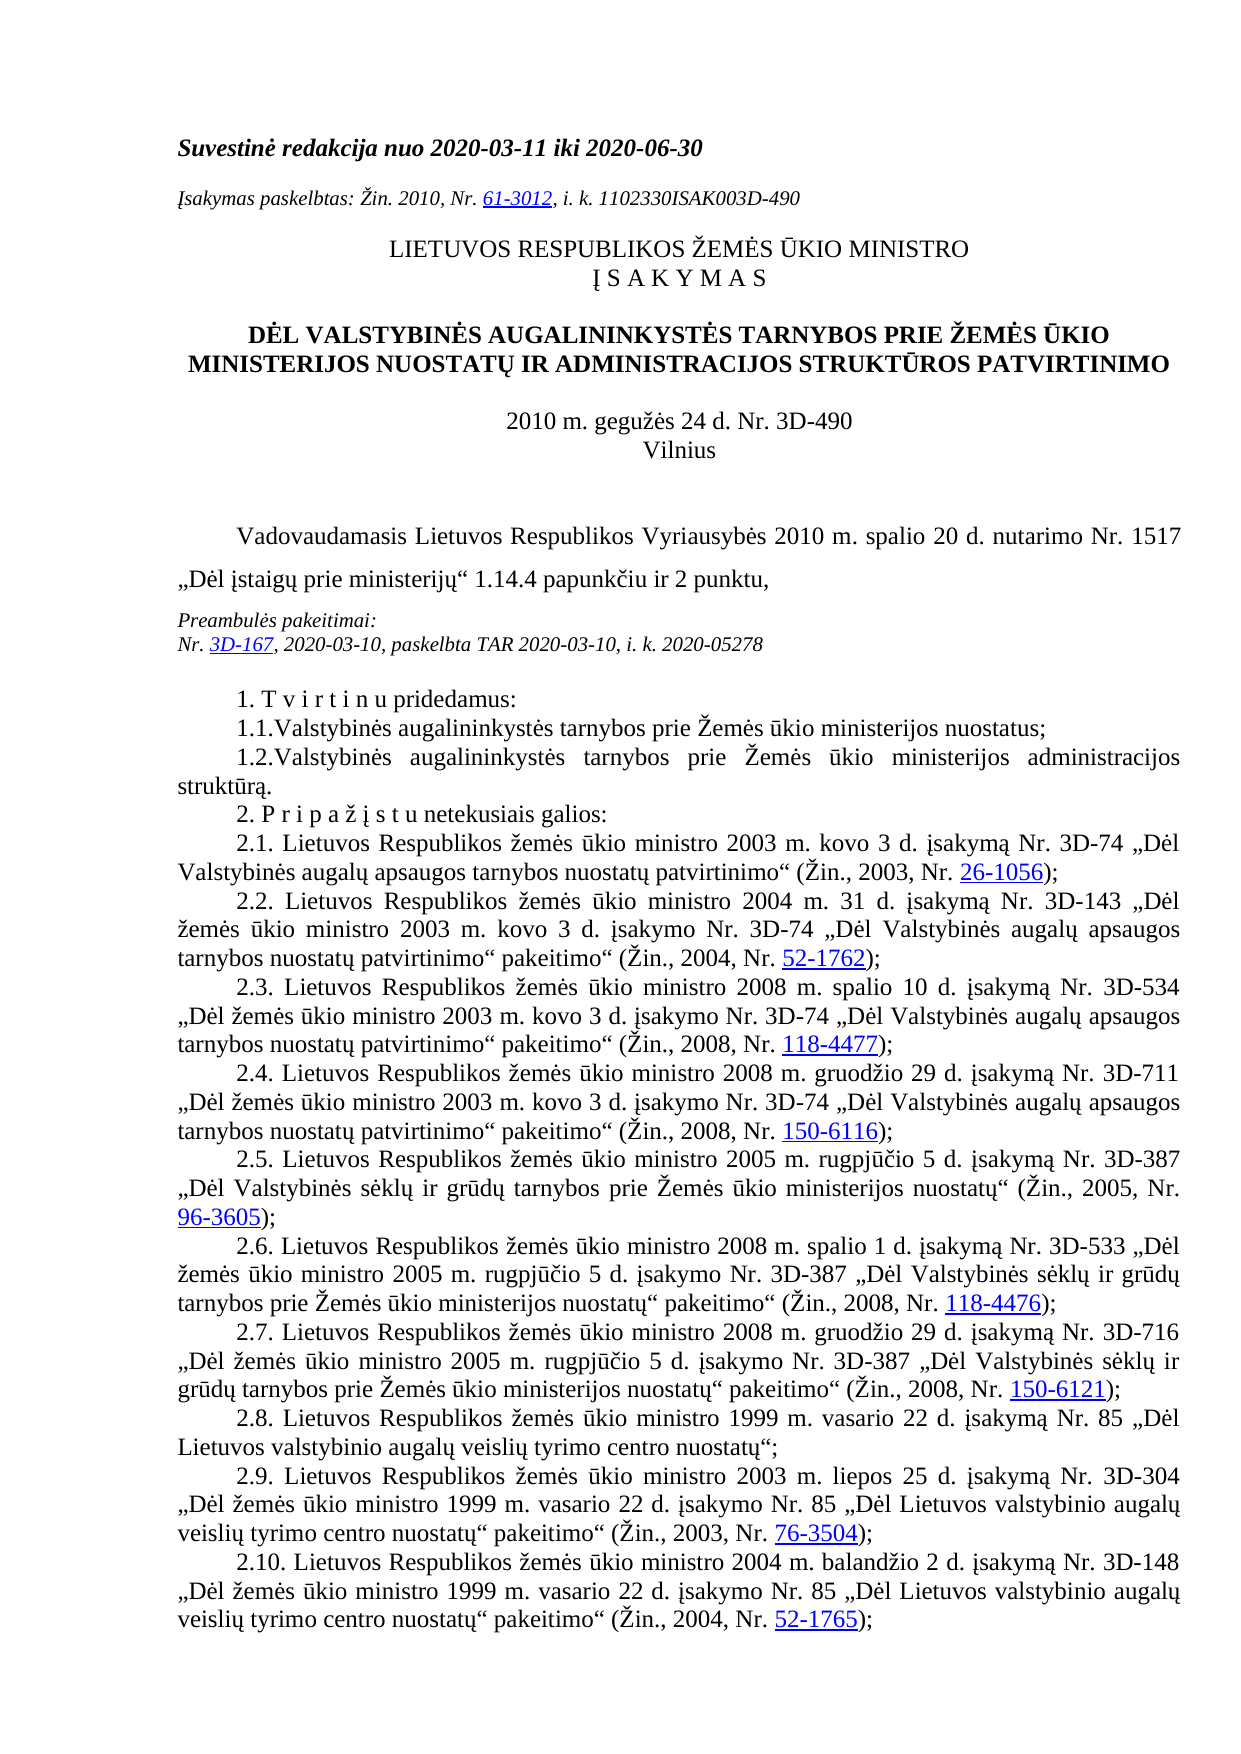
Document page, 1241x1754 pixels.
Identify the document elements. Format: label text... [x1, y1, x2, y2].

text Suvestinė redakcija nuo 2020-03-11 iki 2020-06-30 [177, 133, 1181, 162]
text 1. T v i r t i n u pridedamus: [177, 684, 1181, 713]
text 2.10. Lietuvos Respublikos žemės ūkio ministro 2004 m. balandžio 2 d. įsakymą Nr. 3D-148 „Dėl žemės ūkio ministro 1999 m. vasario 22 d. įsakymo Nr. 85 „Dėl Lietuvos valstybinio augalų veislių tyrimo centro nuostatų“ pakeitimo“ (Žin., 2004, Nr. 52-1765); [177, 1547, 1181, 1633]
text 2.1. Lietuvos Respublikos žemės ūkio ministro 2003 m. kovo 3 d. įsakymą Nr. 3D-74 „Dėl Valstybinės augalų apsaugos tarnybos nuostatų patvirtinimo“ (Žin., 2003, Nr. 26-1056); [177, 828, 1181, 886]
text 1.1.Valstybinės augalininkystės tarnybos prie Žemės ūkio ministerijos nuostatus; [177, 713, 1181, 742]
text Vadovaudamasis Lietuvos Respublikos Vyriausybės 2010 m. spalio 20 d. nutarimo Nr. 1517 „Dėl įstaigų prie ministerijų“ 1.14.4 papunkčiu ir 2 punktu, [177, 521, 1181, 593]
text 2.4. Lietuvos Respublikos žemės ūkio ministro 2008 m. gruodžio 29 d. įsakymą Nr. 3D-711 „Dėl žemės ūkio ministro 2003 m. kovo 3 d. įsakymo Nr. 3D-74 „Dėl Valstybinės augalų apsaugos tarnybos nuostatų patvirtinimo“ pakeitimo“ (Žin., 2008, Nr. 150-6116); [177, 1058, 1181, 1144]
text 2.5. Lietuvos Respublikos žemės ūkio ministro 2005 m. rugpjūčio 5 d. įsakymą Nr. 3D-387 „Dėl Valstybinės sėklų ir grūdų tarnybos prie Žemės ūkio ministerijos nuostatų“ (Žin., 2005, Nr. 96-3605); [177, 1144, 1181, 1231]
text Vilnius [177, 435, 1181, 464]
text 2.7. Lietuvos Respublikos žemės ūkio ministro 2008 m. gruodžio 29 d. įsakymą Nr. 3D-716 „Dėl žemės ūkio ministro 2005 m. rugpjūčio 5 d. įsakymo Nr. 3D-387 „Dėl Valstybinės sėklų ir grūdų tarnybos prie Žemės ūkio ministerijos nuostatų“ pakeitimo“ (Žin., 2008, Nr. 150-6121); [177, 1317, 1181, 1403]
text Į S A K Y M A S [177, 263, 1181, 291]
text Įsakymas paskelbtas: Žin. 2010, Nr. 61-3012, i. k. 1102330ISAK003D-490 [177, 186, 1181, 210]
text Nr. 3D-167, 2020-03-10, paskelbta TAR 2020-03-10, i. k. 2020-05278 [177, 632, 1181, 656]
text LIETUVOS RESPUBLIKOS ŽEMĖS ŪKIO MINISTRO [177, 234, 1181, 263]
text 2.8. Lietuvos Respublikos žemės ūkio ministro 1999 m. vasario 22 d. įsakymą Nr. 85 „Dėl Lietuvos valstybinio augalų veislių tyrimo centro nuostatų“; [177, 1403, 1181, 1461]
text DĖL VALSTYBINĖS AUGALININKYSTĖS TARNYBOS PRIE ŽEMĖS ŪKIO MINISTERIJOS NUOSTATŲ IR ADMINISTRACIJOS STRUKTŪROS PATVIRTINIMO [177, 320, 1181, 378]
text 2.6. Lietuvos Respublikos žemės ūkio ministro 2008 m. spalio 1 d. įsakymą Nr. 3D-533 „Dėl žemės ūkio ministro 2005 m. rugpjūčio 5 d. įsakymo Nr. 3D-387 „Dėl Valstybinės sėklų ir grūdų tarnybos prie Žemės ūkio ministerijos nuostatų“ pakeitimo“ (Žin., 2008, Nr. 118-4476); [177, 1231, 1181, 1317]
text 2. P r i p a ž į s t u netekusiais galios: [177, 799, 1181, 828]
text 2.2. Lietuvos Respublikos žemės ūkio ministro 2004 m. 31 d. įsakymą Nr. 3D-143 „Dėl žemės ūkio ministro 2003 m. kovo 3 d. įsakymo Nr. 3D-74 „Dėl Valstybinės augalų apsaugos tarnybos nuostatų patvirtinimo“ pakeitimo“ (Žin., 2004, Nr. 52-1762); [177, 886, 1181, 972]
text 2.9. Lietuvos Respublikos žemės ūkio ministro 2003 m. liepos 25 d. įsakymą Nr. 3D-304 „Dėl žemės ūkio ministro 1999 m. vasario 22 d. įsakymo Nr. 85 „Dėl Lietuvos valstybinio augalų veislių tyrimo centro nuostatų“ pakeitimo“ (Žin., 2003, Nr. 76-3504); [177, 1461, 1181, 1547]
text 2010 m. gegužės 24 d. Nr. 3D-490 [177, 406, 1181, 435]
text Preambulės pakeitimai: [177, 608, 1181, 632]
text 2.3. Lietuvos Respublikos žemės ūkio ministro 2008 m. spalio 10 d. įsakymą Nr. 3D-534 „Dėl žemės ūkio ministro 2003 m. kovo 3 d. įsakymo Nr. 3D-74 „Dėl Valstybinės augalų apsaugos tarnybos nuostatų patvirtinimo“ pakeitimo“ (Žin., 2008, Nr. 118-4477); [177, 972, 1181, 1058]
text 1.2.Valstybinės augalininkystės tarnybos prie Žemės ūkio ministerijos administracijos struktūrą. [177, 742, 1181, 799]
